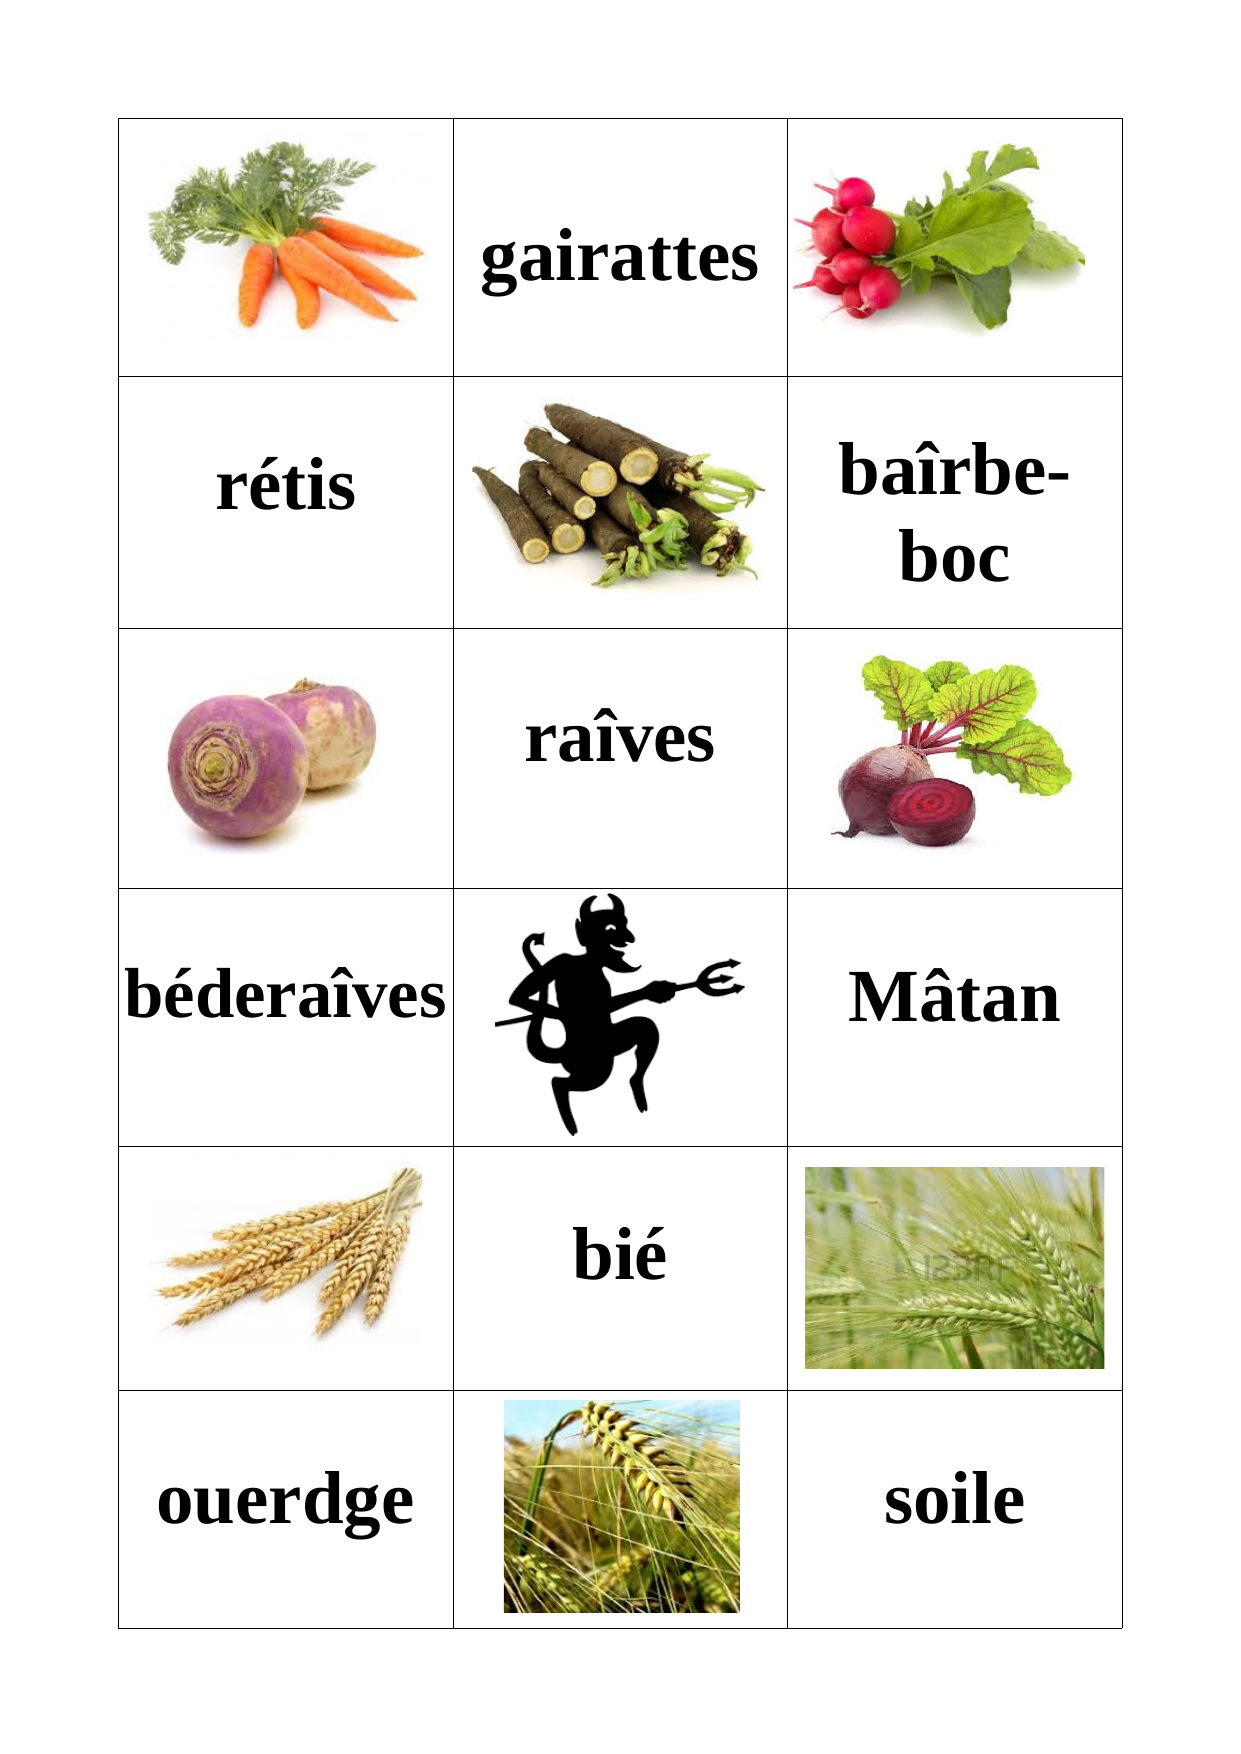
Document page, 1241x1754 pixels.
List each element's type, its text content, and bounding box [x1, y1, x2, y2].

table_cell [454, 1391, 787, 1628]
table_cell béderaîves [119, 889, 453, 1146]
picture [503, 1400, 740, 1613]
table_cell soile [788, 1391, 1122, 1628]
table_cell raîves [454, 629, 787, 888]
picture [153, 655, 402, 854]
table_cell baîrbe-boc [788, 377, 1122, 628]
table_cell bié [454, 1147, 787, 1390]
table_header [119, 119, 453, 376]
table_cell [119, 629, 453, 888]
picture [819, 637, 1080, 859]
picture [805, 1167, 1105, 1369]
picture [148, 1152, 423, 1356]
picture [793, 143, 1086, 338]
table_cell Mâtan [788, 889, 1122, 1146]
picture [472, 398, 765, 594]
table_cell [454, 377, 787, 628]
table_header gairattes [454, 119, 787, 376]
table_cell ouerdge [119, 1391, 453, 1628]
picture [139, 123, 432, 342]
table_cell rétis [119, 377, 453, 628]
table_cell [788, 1147, 1122, 1390]
table_cell [454, 889, 787, 1146]
table_cell [119, 1147, 453, 1390]
table_header [788, 119, 1122, 376]
table_cell [788, 629, 1122, 888]
picture [494, 893, 745, 1136]
